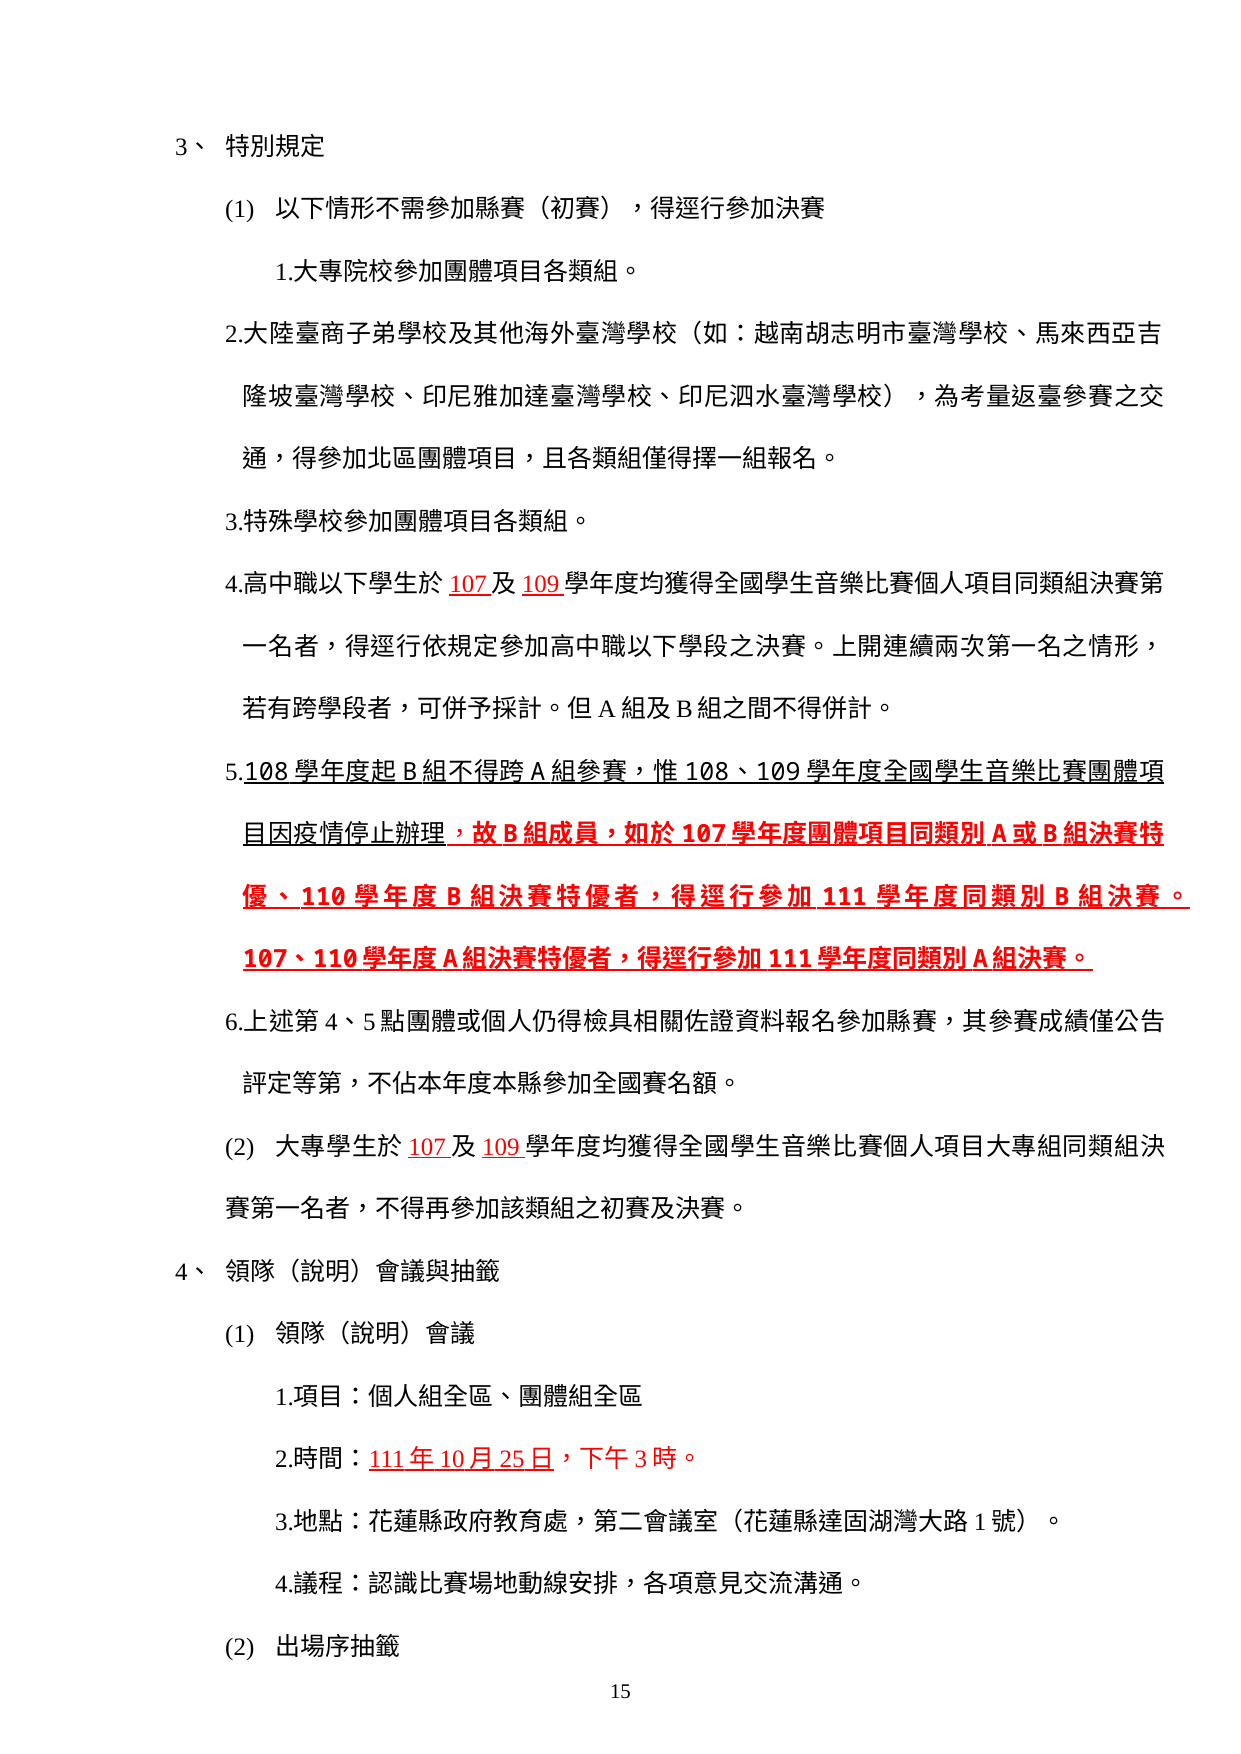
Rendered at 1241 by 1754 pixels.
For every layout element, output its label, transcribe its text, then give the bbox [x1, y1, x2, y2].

list 地點：花蓮縣政府教育處，第二會議室（花蓮縣達固湖灣大路1號）。 [275, 1477, 1165, 1540]
list 大陸臺商子弟學校及其他海外臺灣學校（如：越南胡志明市臺灣學校、馬來西亞吉隆坡臺灣學校、印尼雅加達臺灣學校、印尼泗水臺灣學校），為考量返臺參賽之交通，得參加北區團體項目，且各類組僅得擇一組報名。 [225, 290, 1165, 477]
list 特別規定 [175, 102, 1165, 165]
list 上述第4、5點團體或個人仍得檢具相關佐證資料報名參加縣賽，其參賽成績僅公告評定等第，不佔本年度本縣參加全國賽名額。 [225, 977, 1165, 1102]
list 議程：認識比賽場地動線安排，各項意見交流溝通。 [275, 1540, 1165, 1602]
list 領隊（說明）會議與抽籤 [175, 1227, 1165, 1290]
list 108學年度起B組不得跨A組參賽，惟108、109學年度全國學生音樂比賽團體項目因疫情停止辦理，故B組成員，如於107學年度團體項目同類別A或B組決賽特優、110學年度B組決賽特優者，得逕行參加111學年度同類別B組決賽。107、110學年度A組決賽特優者，得逕行參加111學年度同類別A組決賽。 [225, 727, 1165, 977]
list 領隊（說明）會議 [225, 1290, 1165, 1352]
list 項目：個人組全區、團體組全區 [275, 1352, 1165, 1415]
list 以下情形不需參加縣賽（初賽），得逕行參加決賽 [225, 165, 1165, 227]
list 出場序抽籤 [225, 1602, 1165, 1665]
list 高中職以下學生於107及109學年度均獲得全國學生音樂比賽個人項目同類組決賽第一名者，得逕行依規定參加高中職以下學段之決賽。上開連續兩次第一名之情形，若有跨學段者，可併予採計。但A組及B組之間不得併計。 [225, 540, 1165, 727]
list 大專院校參加團體項目各類組。 [275, 227, 1165, 290]
list 特殊學校參加團體項目各類組。 [225, 477, 1165, 540]
list 大專學生於107及109學年度均獲得全國學生音樂比賽個人項目大專組同類組決賽第一名者，不得再參加該類組之初賽及決賽。 [225, 1102, 1165, 1227]
list 時間：111年10月25日，下午3時。 [275, 1415, 1165, 1477]
